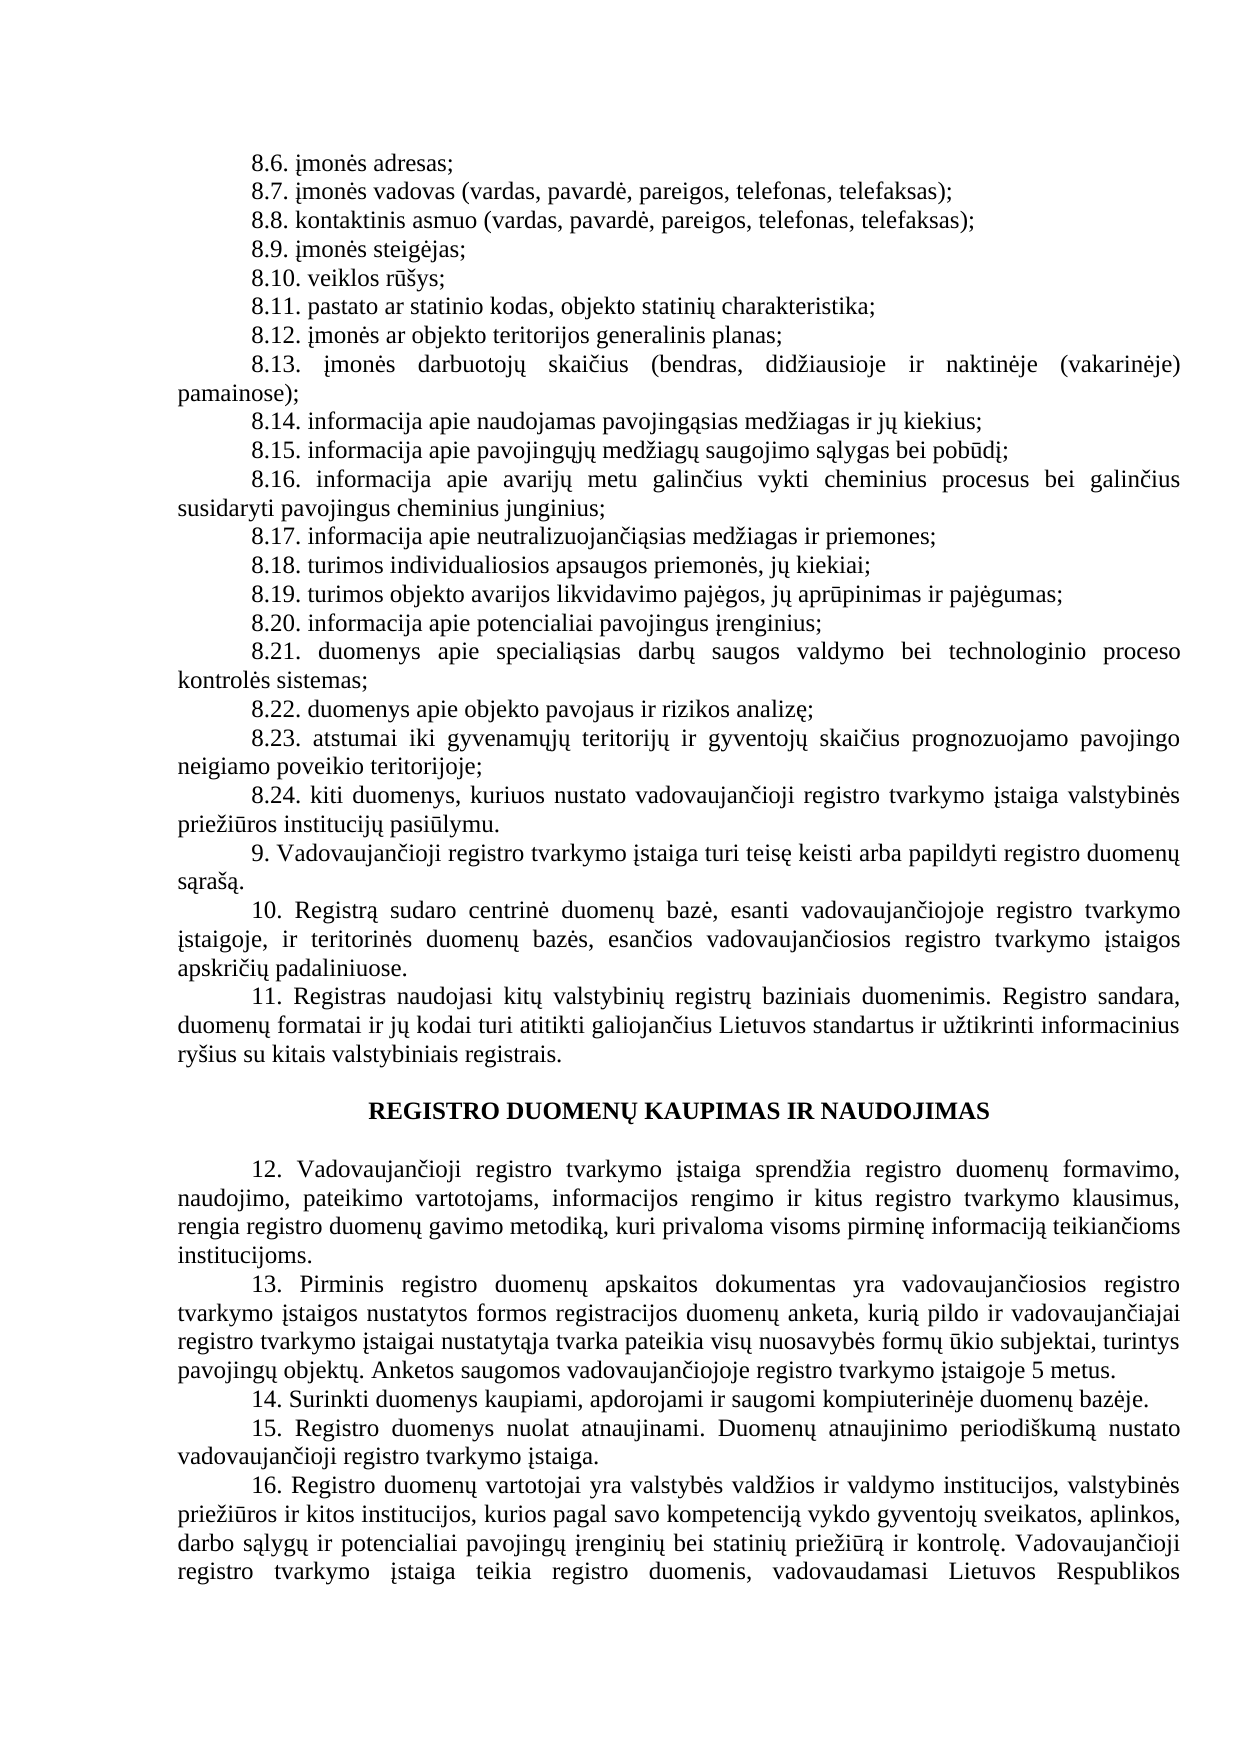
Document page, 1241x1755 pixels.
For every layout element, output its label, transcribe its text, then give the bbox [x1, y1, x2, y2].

text 8.18. turimos individualiosios apsaugos priemonės, jų kiekiai; [177, 550, 1181, 579]
text 8.19. turimos objekto avarijos likvidavimo pajėgos, jų aprūpinimas ir pajėgumas; [177, 579, 1181, 608]
text 14. Surinkti duomenys kaupiami, apdorojami ir saugomi kompiuterinėje duomenų bazėje. [177, 1384, 1181, 1413]
text 8.17. informacija apie neutralizuojančiąsias medžiagas ir priemones; [177, 521, 1181, 550]
text 8.15. informacija apie pavojingųjų medžiagų saugojimo sąlygas bei pobūdį; [177, 435, 1181, 464]
text 12. Vadovaujančioji registro tvarkymo įstaiga sprendžia registro duomenų formavimo, naudojimo, pateikimo vartotojams, informacijos rengimo ir kitus registro tvarkymo klausimus, rengia registro duomenų gavimo metodiką, kuri privaloma visoms pirminę informaciją teikiančioms institucijoms. [177, 1154, 1181, 1269]
text 8.24. kiti duomenys, kuriuos nustato vadovaujančioji registro tvarkymo įstaiga valstybinės priežiūros institucijų pasiūlymu. [177, 780, 1181, 838]
text 8.9. įmonės steigėjas; [177, 234, 1181, 263]
text 8.11. pastato ar statinio kodas, objekto statinių charakteristika; [177, 291, 1181, 320]
text 8.14. informacija apie naudojamas pavojingąsias medžiagas ir jų kiekius; [177, 406, 1181, 435]
text 8.23. atstumai iki gyvenamųjų teritorijų ir gyventojų skaičius prognozuojamo pavojingo neigiamo poveikio teritorijoje; [177, 723, 1181, 780]
text 8.12. įmonės ar objekto teritorijos generalinis planas; [177, 320, 1181, 349]
text 13. Pirminis registro duomenų apskaitos dokumentas yra vadovaujančiosios registro tvarkymo įstaigos nustatytos formos registracijos duomenų anketa, kurią pildo ir vadovaujančiajai registro tvarkymo įstaigai nustatytąja tvarka pateikia visų nuosavybės formų ūkio subjektai, turintys pavojingų objektų. Anketos saugomos vadovaujančiojoje registro tvarkymo įstaigoje 5 metus. [177, 1269, 1181, 1384]
text 16. Registro duomenų vartotojai yra valstybės valdžios ir valdymo institucijos, valstybinės priežiūros ir kitos institucijos, kurios pagal savo kompetenciją vykdo gyventojų sveikatos, aplinkos, darbo sąlygų ir potencialiai pavojingų įrenginių bei statinių priežiūrą ir kontrolę. Vadovaujančioji registro tvarkymo įstaiga teikia registro duomenis, vadovaudamasi Lietuvos Respublikos [177, 1470, 1181, 1585]
text 10. Registrą sudaro centrinė duomenų bazė, esanti vadovaujančiojoje registro tvarkymo įstaigoje, ir teritorinės duomenų bazės, esančios vadovaujančiosios registro tvarkymo įstaigos apskričių padaliniuose. [177, 895, 1181, 981]
text 15. Registro duomenys nuolat atnaujinami. Duomenų atnaujinimo periodiškumą nustato vadovaujančioji registro tvarkymo įstaiga. [177, 1413, 1181, 1470]
text Registro duomenų kaupimas ir naudojimas [177, 1096, 1181, 1125]
text 8.20. informacija apie potencialiai pavojingus įrenginius; [177, 608, 1181, 636]
text 8.8. kontaktinis asmuo (vardas, pavardė, pareigos, telefonas, telefaksas); [177, 205, 1181, 234]
text 11. Registras naudojasi kitų valstybinių registrų baziniais duomenimis. Registro sandara, duomenų formatai ir jų kodai turi atitikti galiojančius Lietuvos standartus ir užtikrinti informacinius ryšius su kitais valstybiniais registrais. [177, 981, 1181, 1068]
text 8.6. įmonės adresas; [177, 148, 1181, 176]
text 9. Vadovaujančioji registro tvarkymo įstaiga turi teisę keisti arba papildyti registro duomenų sąrašą. [177, 838, 1181, 895]
text 8.10. veiklos rūšys; [177, 263, 1181, 291]
text 8.21. duomenys apie specialiąsias darbų saugos valdymo bei technologinio proceso kontrolės sistemas; [177, 636, 1181, 694]
text 8.22. duomenys apie objekto pavojaus ir rizikos analizę; [177, 694, 1181, 723]
text 8.7. įmonės vadovas (vardas, pavardė, pareigos, telefonas, telefaksas); [177, 176, 1181, 205]
text 8.13. įmonės darbuotojų skaičius (bendras, didžiausioje ir naktinėje (vakarinėje) pamainose); [177, 349, 1181, 406]
text 8.16. informacija apie avarijų metu galinčius vykti cheminius procesus bei galinčius susidaryti pavojingus cheminius junginius; [177, 464, 1181, 521]
